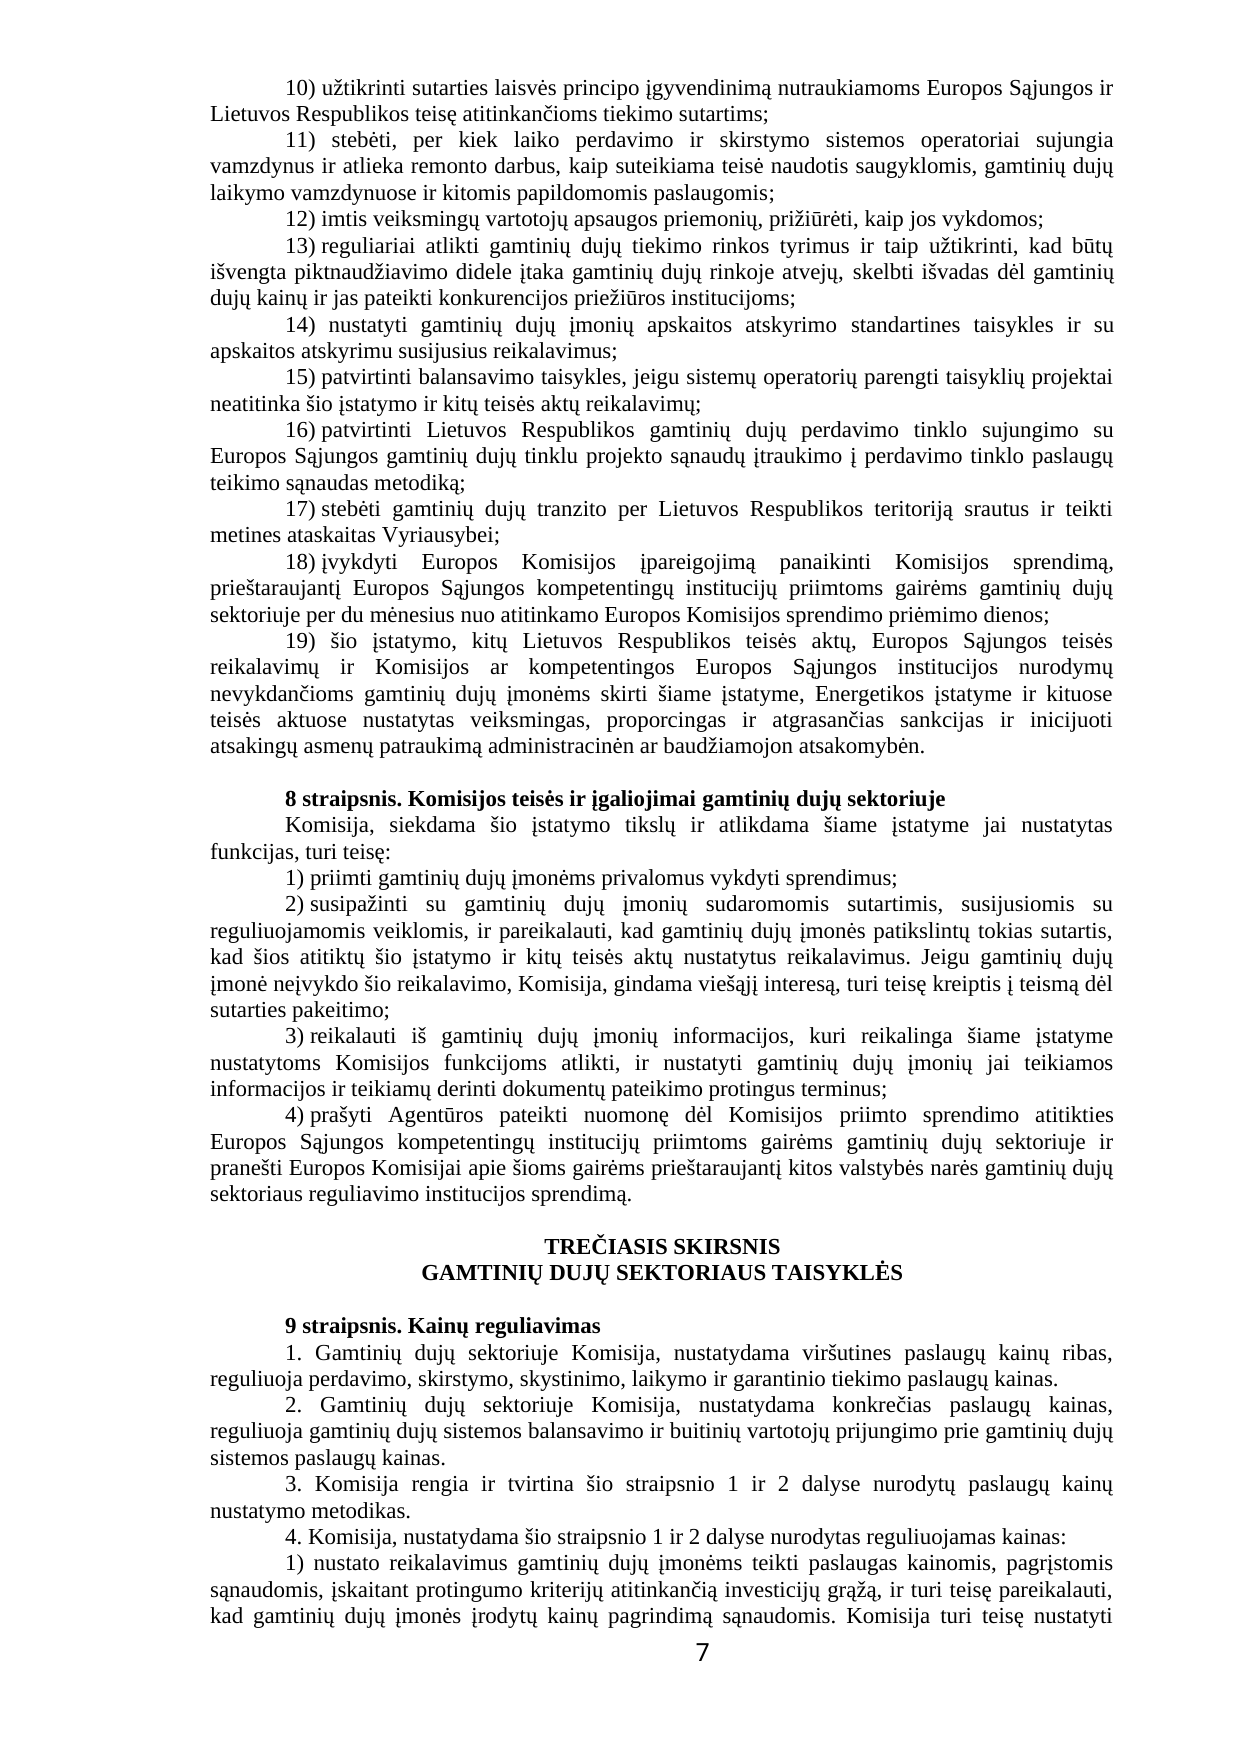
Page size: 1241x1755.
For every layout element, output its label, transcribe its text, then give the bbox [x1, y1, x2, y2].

text 11) stebėti, per kiek laiko perdavimo ir skirstymo sistemos operatoriai sujungia vamzdynus ir atlieka remonto darbus, kaip suteikiama teisė naudotis saugyklomis, gamtinių dujų laikymo vamzdynuose ir kitomis papildomomis paslaugomis; [210, 126, 1114, 205]
text 2) susipažinti su gamtinių dujų įmonių sudaromomis sutartimis, susijusiomis su reguliuojamomis veiklomis, ir pareikalauti, kad gamtinių dujų įmonės patikslintų tokias sutartis, kad šios atitiktų šio įstatymo ir kitų teisės aktų nustatytus reikalavimus. Jeigu gamtinių dujų įmonė neįvykdo šio reikalavimo, Komisija, gindama viešąjį interesą, turi teisę kreiptis į teismą dėl sutarties pakeitimo; [210, 891, 1114, 1022]
text 15) patvirtinti balansavimo taisykles, jeigu sistemų operatorių parengti taisyklių projektai neatitinka šio įstatymo ir kitų teisės aktų reikalavimų; [210, 363, 1114, 416]
text 1) nustato reikalavimus gamtinių dujų įmonėms teikti paslaugas kainomis, pagrįstomis sąnaudomis, įskaitant protingumo kriterijų atitinkančią investicijų grąžą, ir turi teisę pareikalauti, kad gamtinių dujų įmonės įrodytų kainų pagrindimą sąnaudomis. Komisija turi teisę nustatyti [210, 1549, 1114, 1628]
text 13) reguliariai atlikti gamtinių dujų tiekimo rinkos tyrimus ir taip užtikrinti, kad būtų išvengta piktnaudžiavimo didele įtaka gamtinių dujų rinkoje atvejų, skelbti išvadas dėl gamtinių dujų kainų ir jas pateikti konkurencijos priežiūros institucijoms; [210, 232, 1114, 311]
text 16) patvirtinti Lietuvos Respublikos gamtinių dujų perdavimo tinklo sujungimo su Europos Sąjungos gamtinių dujų tinklu projekto sąnaudų įtraukimo į perdavimo tinklo paslaugų teikimo sąnaudas metodiką; [210, 416, 1114, 495]
text 2. Gamtinių dujų sektoriuje Komisija, nustatydama konkrečias paslaugų kainas, reguliuoja gamtinių dujų sistemos balansavimo ir buitinių vartotojų prijungimo prie gamtinių dujų sistemos paslaugų kainas. [210, 1391, 1114, 1470]
text 1) priimti gamtinių dujų įmonėms privalomus vykdyti sprendimus; [210, 864, 1114, 891]
text 19) šio įstatymo, kitų Lietuvos Respublikos teisės aktų, Europos Sąjungos teisės reikalavimų ir Komisijos ar kompetentingos Europos Sąjungos institucijos nurodymų nevykdančioms gamtinių dujų įmonėms skirti šiame įstatyme, Energetikos įstatyme ir kituose teisės aktuose nustatytas veiksmingas, proporcingas ir atgrasančias sankcijas ir inicijuoti atsakingų asmenų patraukimą administracinėn ar baudžiamojon atsakomybėn. [210, 627, 1114, 759]
text 10) užtikrinti sutarties laisvės principo įgyvendinimą nutraukiamoms Europos Sąjungos ir Lietuvos Respublikos teisę atitinkančioms tiekimo sutartims; [210, 73, 1114, 126]
text 4. Komisija, nustatydama šio straipsnio 1 ir 2 dalyse nurodytas reguliuojamas kainas: [210, 1523, 1114, 1549]
text 3. Komisija rengia ir tvirtina šio straipsnio 1 ir 2 dalyse nurodytų paslaugų kainų nustatymo metodikas. [210, 1470, 1114, 1523]
text TREČIASIS SKIRSNIS [210, 1233, 1114, 1259]
text 14) nustatyti gamtinių dujų įmonių apskaitos atskyrimo standartines taisykles ir su apskaitos atskyrimu susijusius reikalavimus; [210, 311, 1114, 363]
text 8 straipsnis. Komisijos teisės ir įgaliojimai gamtinių dujų sektoriuje [210, 785, 1114, 811]
text Komisija, siekdama šio įstatymo tikslų ir atlikdama šiame įstatyme jai nustatytas funkcijas, turi teisę: [210, 811, 1114, 864]
text 1. Gamtinių dujų sektoriuje Komisija, nustatydama viršutines paslaugų kainų ribas, reguliuoja perdavimo, skirstymo, skystinimo, laikymo ir garantinio tiekimo paslaugų kainas. [210, 1338, 1114, 1391]
text 3) reikalauti iš gamtinių dujų įmonių informacijos, kuri reikalinga šiame įstatyme nustatytoms Komisijos funkcijoms atlikti, ir nustatyti gamtinių dujų įmonių jai teikiamos informacijos ir teikiamų derinti dokumentų pateikimo protingus terminus; [210, 1022, 1114, 1101]
text 12) imtis veiksmingų vartotojų apsaugos priemonių, prižiūrėti, kaip jos vykdomos; [210, 205, 1114, 232]
text GAMTINIŲ DUJŲ SEKTORIAUS TAISYKLĖS [210, 1259, 1114, 1286]
text 18) įvykdyti Europos Komisijos įpareigojimą panaikinti Komisijos sprendimą, prieštaraujantį Europos Sąjungos kompetentingų institucijų priimtoms gairėms gamtinių dujų sektoriuje per du mėnesius nuo atitinkamo Europos Komisijos sprendimo priėmimo dienos; [210, 548, 1114, 627]
text 4) prašyti Agentūros pateikti nuomonę dėl Komisijos priimto sprendimo atitikties Europos Sąjungos kompetentingų institucijų priimtoms gairėms gamtinių dujų sektoriuje ir pranešti Europos Komisijai apie šioms gairėms prieštaraujantį kitos valstybės narės gamtinių dujų sektoriaus reguliavimo institucijos sprendimą. [210, 1101, 1114, 1207]
text 17) stebėti gamtinių dujų tranzito per Lietuvos Respublikos teritoriją srautus ir teikti metines ataskaitas Vyriausybei; [210, 495, 1114, 548]
text 9 straipsnis. Kainų reguliavimas [210, 1312, 1114, 1338]
